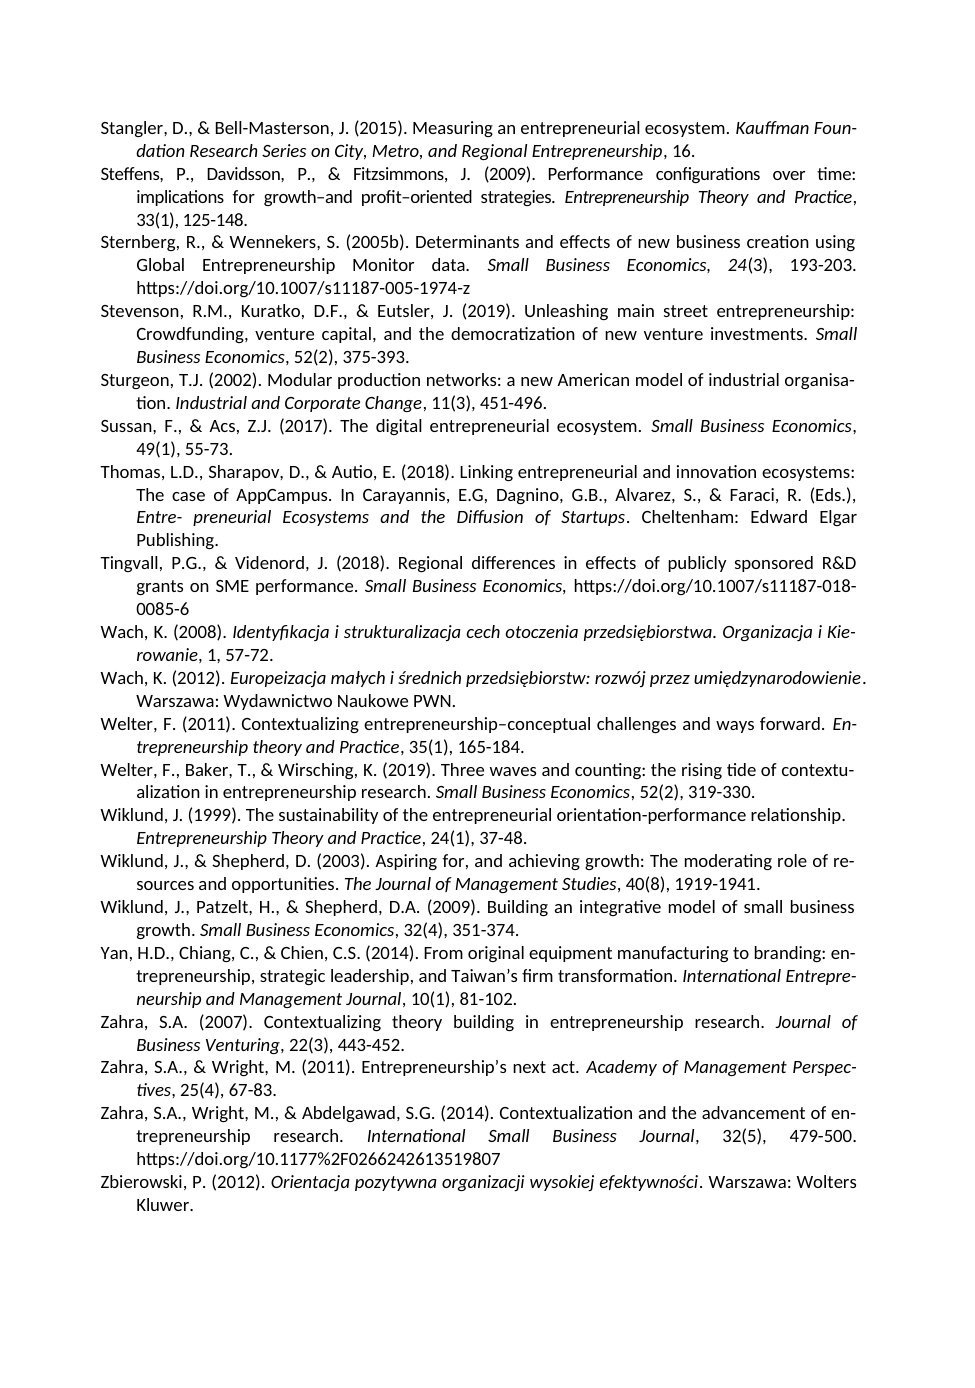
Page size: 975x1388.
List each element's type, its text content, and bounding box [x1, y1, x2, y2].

text Welter, F. (2011). Contextualizing entrepreneurship–conceptual challenges and ways forward. En- trepreneurship theory and Practice, 35(1), 165-184. [100, 712, 857, 758]
text Warszawa: Wydawnictwo Naukowe PWN. [136, 689, 887, 712]
text Wach, K. (2008). Identyfikacja i strukturalizacja cech otoczenia przedsiębiorstwa. Organizacja i Kie- rowanie, 1, 57-72. [100, 620, 857, 666]
text Zbierowski, P. (2012). Orientacja pozytywna organizacji wysokiej efektywności. Warszawa: Wolters Kluwer. [100, 1170, 857, 1216]
text Sternberg, R., & Wennekers, S. (2005b). Determinants and effects of new business creation using Global Entrepreneurship Monitor data. Small Business Economics, 24(3), 193-203. https://doi.org/10.1007/s11187-005-1974-z [100, 231, 857, 299]
text Wiklund, J., Patzelt, H., & Shepherd, D.A. (2009). Building an integrative model of small business growth. Small Business Economics, 32(4), 351-374. [100, 895, 857, 941]
text Sturgeon, T.J. (2002). Modular production networks: a new American model of industrial organisa- tion. Industrial and Corporate Change, 11(3), 451-496. [100, 368, 857, 414]
text Wach, K. (2012). Europeizacja małych i średnich przedsiębiorstw: rozwój przez umiędzynarodowienie. [100, 666, 887, 689]
text Zahra, S.A., & Wright, M. (2011). Entrepreneurship’s next act. Academy of Management Perspec- tives, 25(4), 67-83. [100, 1056, 857, 1101]
text Yan, H.D., Chiang, C., & Chien, C.S. (2014). From original equipment manufacturing to branding: en- trepreneurship, strategic leadership, and Taiwan’s firm transformation. International Entrepre- neurship and Management Journal, 10(1), 81-102. [100, 941, 857, 1010]
text Tingvall, P.G., & Videnord, J. (2018). Regional differences in effects of publicly sponsored R&D grants on SME performance. Small Business Economics, https://doi.org/10.1007/s11187-018-0085-6 [100, 552, 857, 620]
text Wiklund, J., & Shepherd, D. (2003). Aspiring for, and achieving growth: The moderating role of re- sources and opportunities. The Journal of Management Studies, 40(8), 1919-1941. [100, 849, 857, 895]
text Sussan, F., & Acs, Z.J. (2017). The digital entrepreneurial ecosystem. Small Business Economics, 49(1), 55-73. [100, 414, 857, 460]
text Entrepreneurship Theory and Practice, 24(1), 37-48. [136, 826, 887, 849]
text Stangler, D., & Bell-Masterson, J. (2015). Measuring an entrepreneurial ecosystem. Kauffman Foun- dation Research Series on City, Metro, and Regional Entrepreneurship, 16. [100, 116, 857, 162]
text Stevenson, R.M., Kuratko, D.F., & Eutsler, J. (2019). Unleashing main street entrepreneurship: Crowdfunding, venture capital, and the democratization of new venture investments. Small Business Economics, 52(2), 375-393. [100, 299, 857, 368]
text Steffens, P., Davidsson, P., & Fitzsimmons, J. (2009). Performance configurations over time: implications for growth–and profit–oriented strategies. Entrepreneurship Theory and Practice, 33(1), 125-148. [100, 162, 857, 231]
text Welter, F., Baker, T., & Wirsching, K. (2019). Three waves and counting: the rising tide of contextu- alization in entrepreneurship research. Small Business Economics, 52(2), 319-330. [100, 758, 856, 803]
text Thomas, L.D., Sharapov, D., & Autio, E. (2018). Linking entrepreneurial and innovation ecosystems: The case of AppCampus. In Carayannis, E.G, Dagnino, G.B., Alvarez, S., & Faraci, R. (Eds.), Entre- preneurial Ecosystems and the Diffusion of Startups. Cheltenham: Edward Elgar Publishing. [100, 460, 857, 552]
text Zahra, S.A. (2007). Contextualizing theory building in entrepreneurship research. Journal of Business Venturing, 22(3), 443-452. [100, 1010, 857, 1056]
text Zahra, S.A., Wright, M., & Abdelgawad, S.G. (2014). Contextualization and the advancement of en- trepreneurship research. International Small Business Journal, 32(5), 479-500. https://doi.org/10.1177%2F0266242613519807 [100, 1101, 857, 1170]
text Wiklund, J. (1999). The sustainability of the entrepreneurial orientation-performance relationship. [100, 803, 887, 826]
